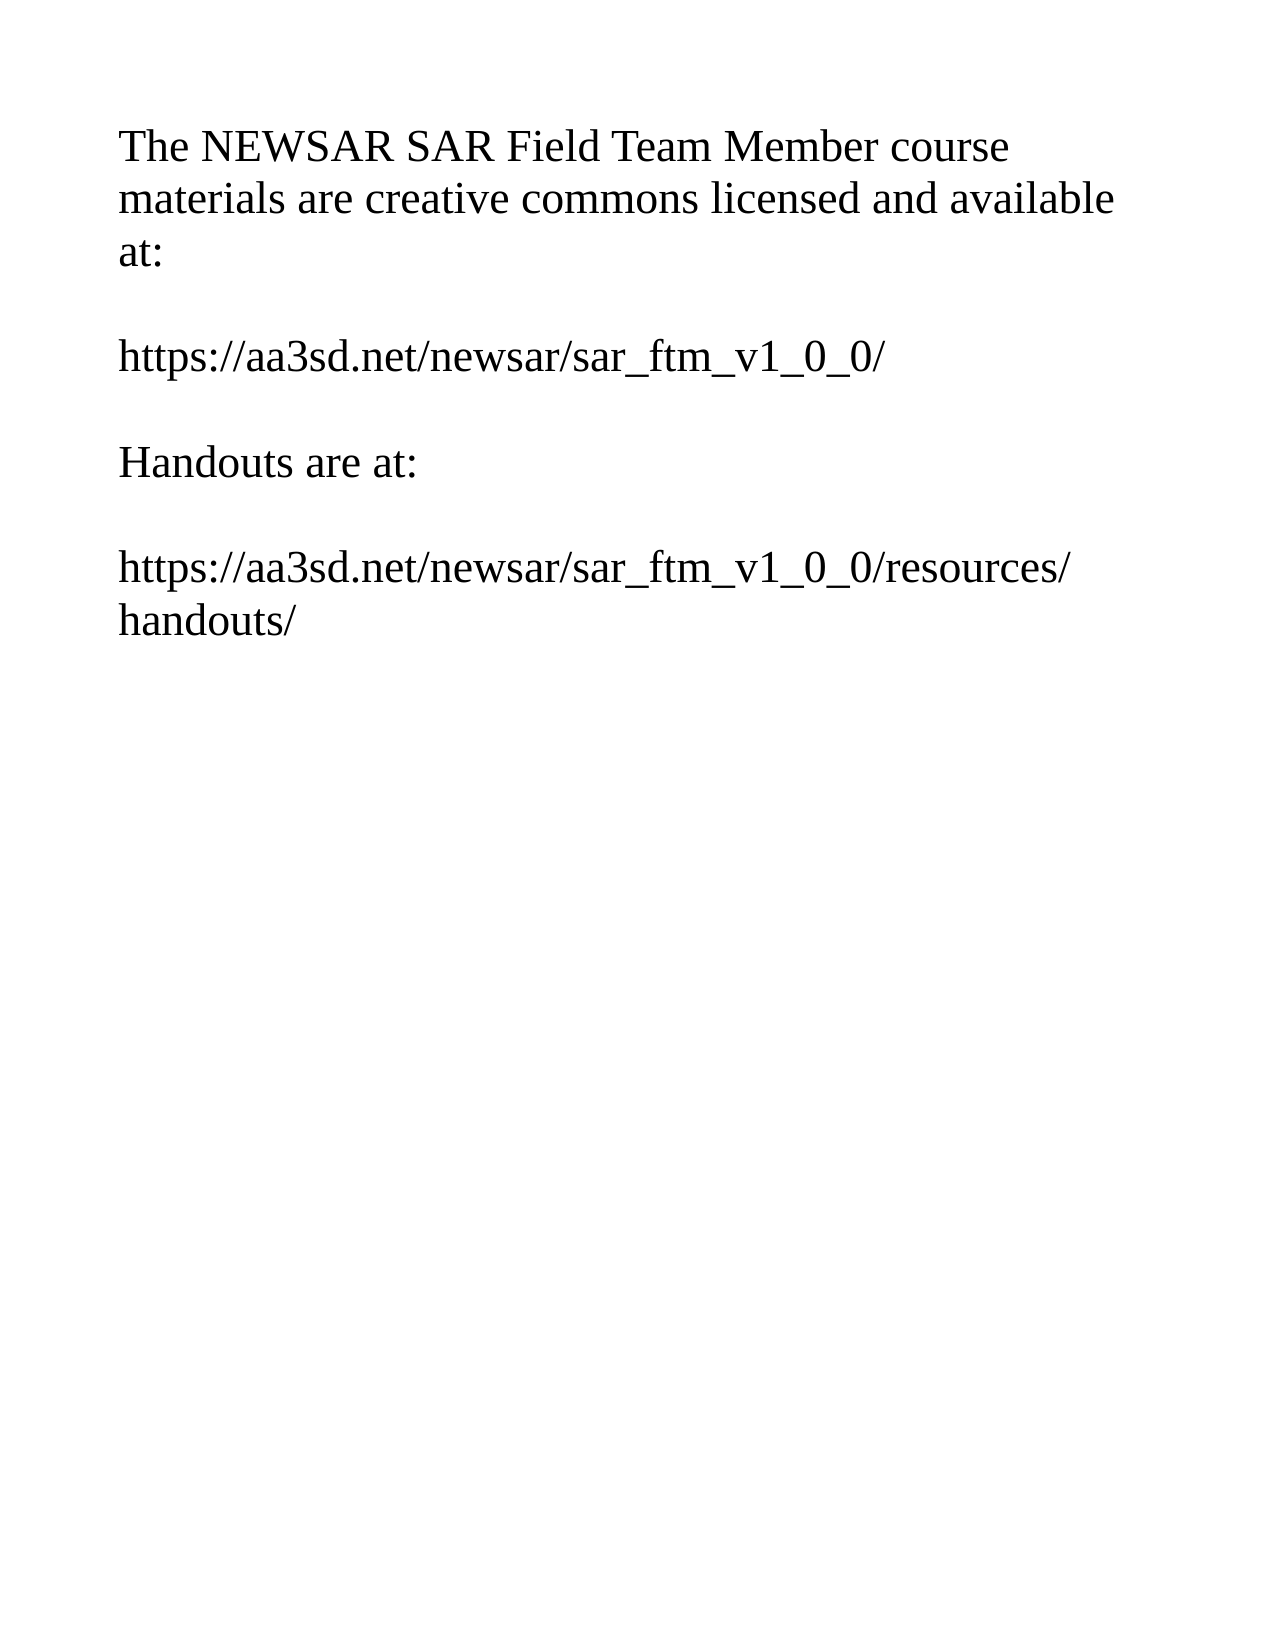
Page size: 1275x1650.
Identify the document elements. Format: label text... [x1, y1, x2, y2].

text https://aa3sd.net/newsar/sar_ftm_v1_0_0/resources/handouts/ [118, 540, 1157, 645]
text The NEWSAR SAR Field Team Member course materials are creative commons licensed and available at: [118, 118, 1157, 276]
text https://aa3sd.net/newsar/sar_ftm_v1_0_0/ [118, 329, 1157, 382]
text Handouts are at: [118, 434, 1157, 487]
